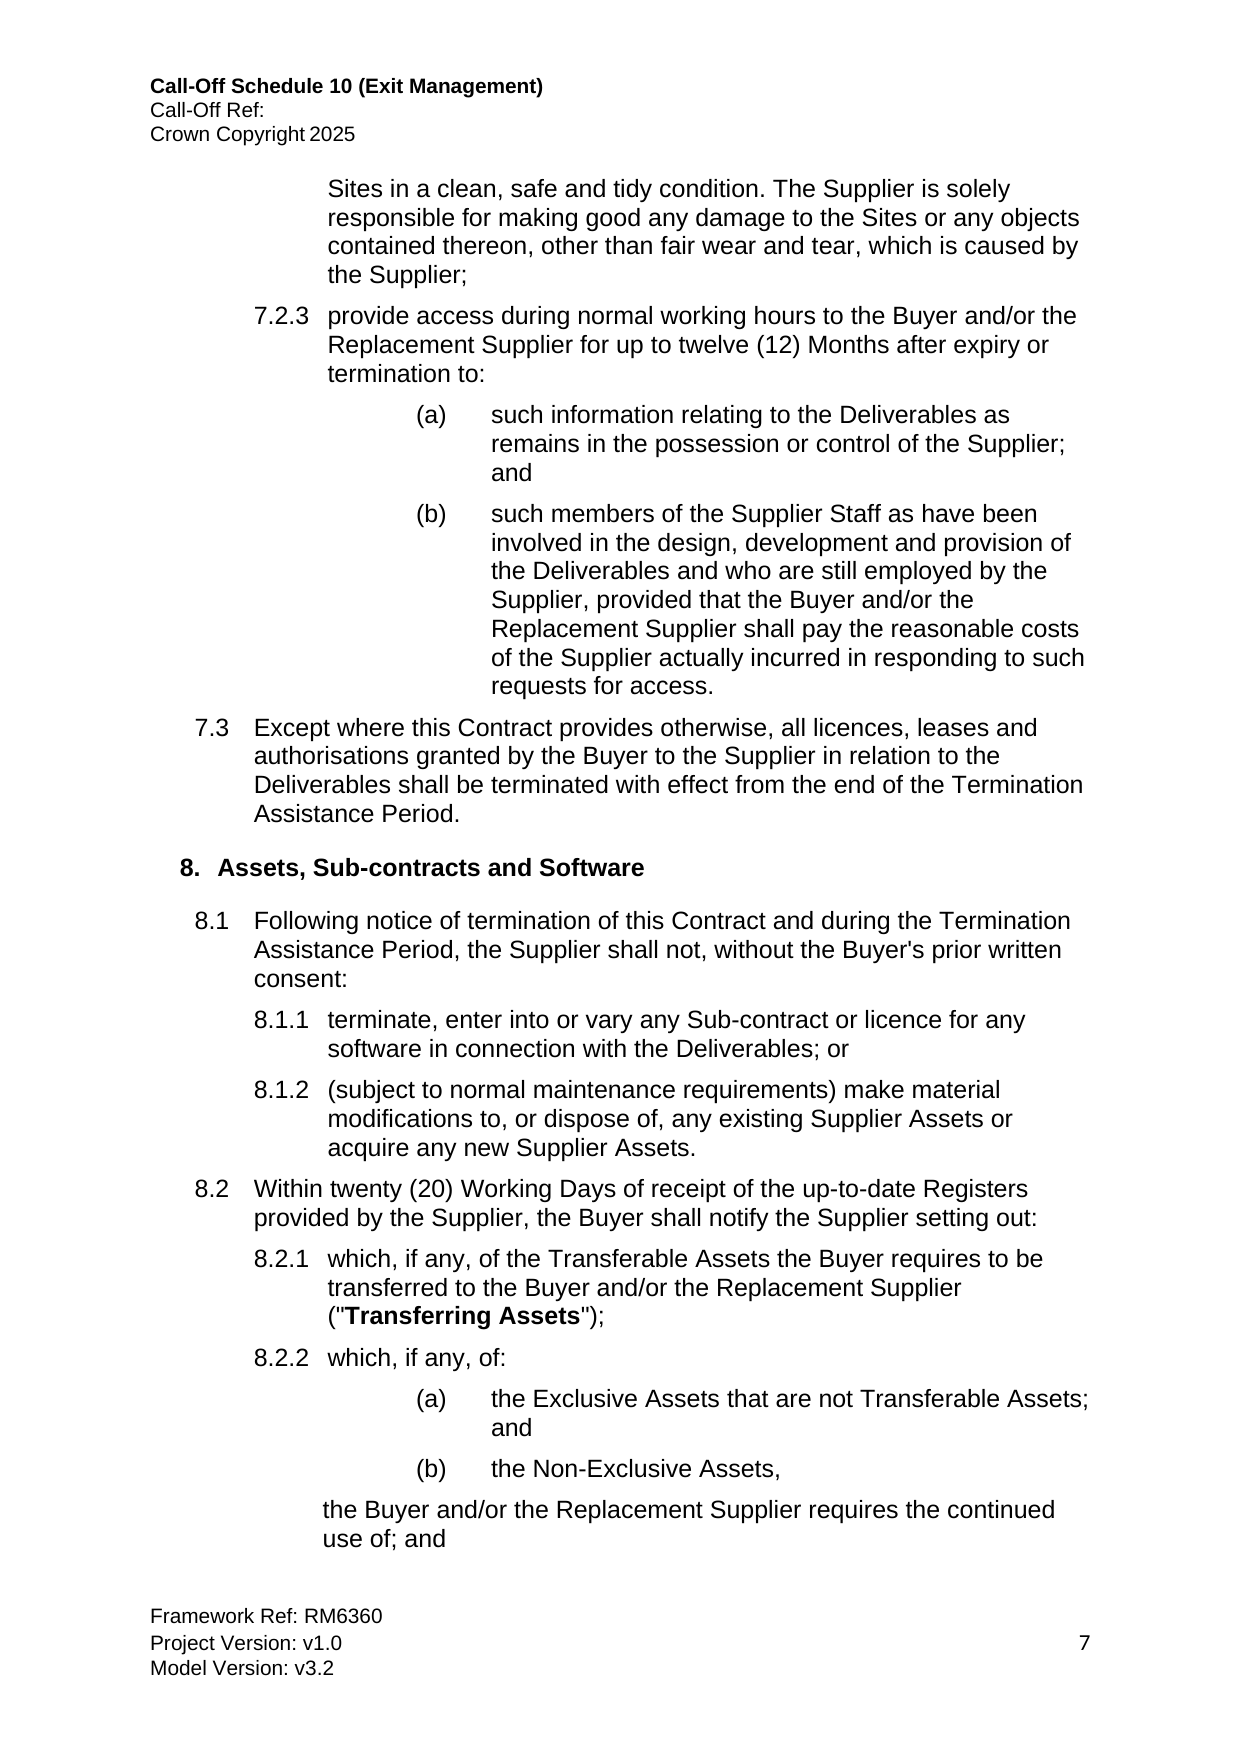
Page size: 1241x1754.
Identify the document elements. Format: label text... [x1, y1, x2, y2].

list Except where this Contract provides otherwise, all licences, leases and authorisations granted by the Buyer to the Supplier in relation to the Deliverables shall be terminated with effect from the end of the Termination Assistance Period. [194, 712, 1090, 827]
list terminate, enter into or vary any Sub-contract or licence for any software in connection with the Deliverables; or [253, 1005, 1090, 1062]
list which, if any, of the Transferable Assets the Buyer requires to be transferred to the Buyer and/or the Replacement Supplier ("Transferring Assets"); [253, 1244, 1090, 1330]
list such information relating to the Deliverables as remains in the possession or control of the Supplier; and [416, 400, 1090, 486]
list Within twenty (20) Working Days of receipt of the up-to-date Registers provided by the Supplier, the Buyer shall notify the Supplier setting out: [194, 1174, 1090, 1231]
list the Non-Exclusive Assets, [416, 1454, 1090, 1482]
list Assets, Sub-contracts and Software [179, 852, 1090, 881]
list such members of the Supplier Staff as have been involved in the design, development and provision of the Deliverables and who are still employed by the Supplier, provided that the Buyer and/or the Replacement Supplier shall pay the reasonable costs of the Supplier actually incurred in responding to such requests for access. [416, 499, 1090, 700]
list which, if any, of: [253, 1342, 1090, 1371]
list the Exclusive Assets that are not Transferable Assets; and [416, 1384, 1090, 1441]
text the Buyer and/or the Replacement Supplier requires the continued use of; and [322, 1495, 1090, 1552]
list provide access during normal working hours to the Buyer and/or the Replacement Supplier for up to twelve (12) Months after expiry or termination to: [253, 301, 1090, 387]
list Following notice of termination of this Contract and during the Termination Assistance Period, the Supplier shall not, without the Buyer's prior written consent: [194, 906, 1090, 992]
list (subject to normal maintenance requirements) make material modifications to, or dispose of, any existing Supplier Assets or acquire any new Supplier Assets. [253, 1075, 1090, 1161]
list Sites in a clean, safe and tidy condition. The Supplier is solely responsible for making good any damage to the Sites or any objects contained thereon, other than fair wear and tear, which is caused by the Supplier; [253, 174, 1090, 289]
